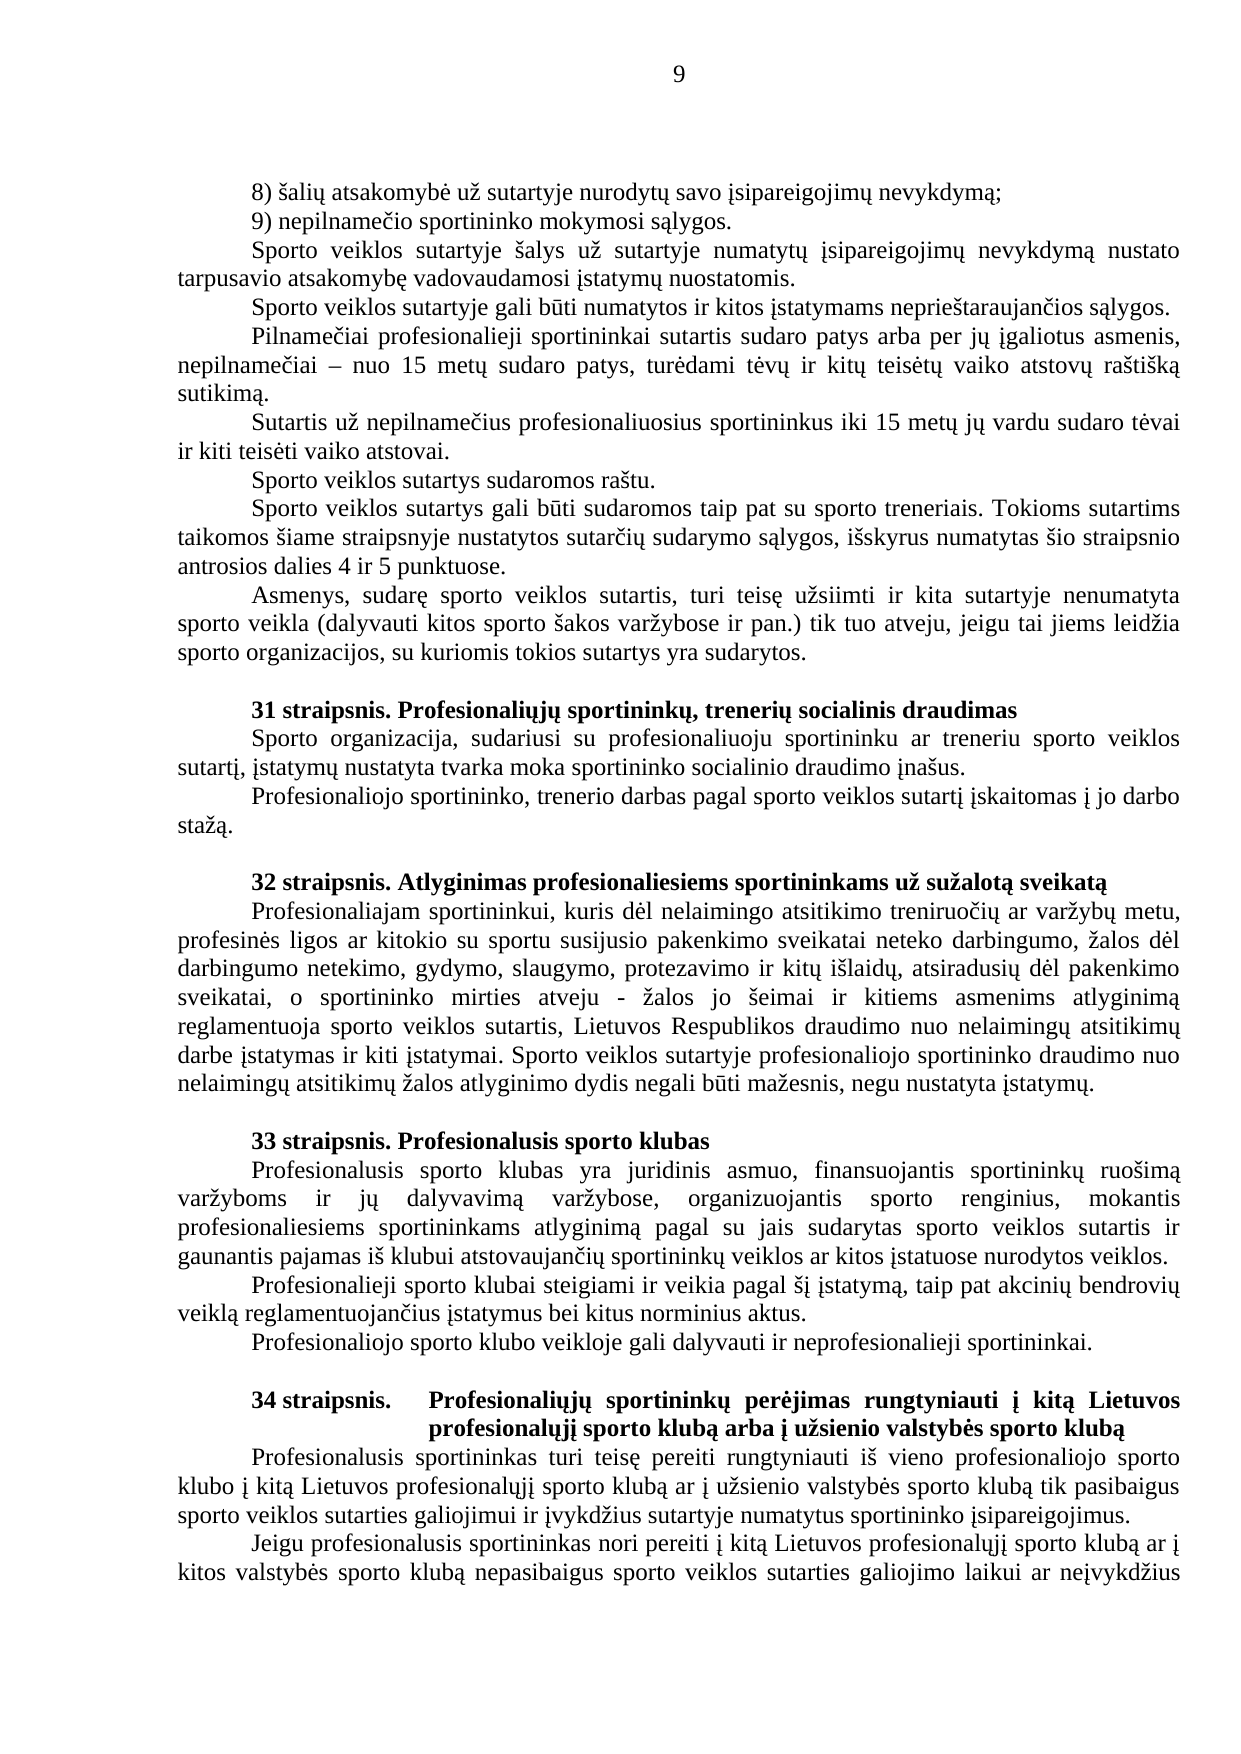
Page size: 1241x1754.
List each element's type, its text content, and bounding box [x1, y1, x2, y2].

text Profesionaliojo sportininko, trenerio darbas pagal sporto veiklos sutartį įskaitomas į jo darbo stažą. [177, 781, 1181, 838]
text 8) šalių atsakomybė už sutartyje nurodytų savo įsipareigojimų nevykdymą; [177, 177, 1181, 206]
text Profesionaliojo sporto klubo veikloje gali dalyvauti ir neprofesionalieji sportininkai. [177, 1327, 1181, 1356]
text 9) nepilnamečio sportininko mokymosi sąlygos. [177, 206, 1181, 235]
text Sporto veiklos sutartys gali būti sudaromos taip pat su sporto treneriais. Tokioms sutartims taikomos šiame straipsnyje nustatytos sutarčių sudarymo sąlygos, išskyrus numatytas šio straipsnio antrosios dalies 4 ir 5 punktuose. [177, 493, 1181, 580]
text Profesionaliajam sportininkui, kuris dėl nelaimingo atsitikimo treniruočių ar varžybų metu, profesinės ligos ar kitokio su sportu susijusio pakenkimo sveikatai neteko darbingumo, žalos dėl darbingumo netekimo, gydymo, slaugymo, protezavimo ir kitų išlaidų, atsiradusių dėl pakenkimo sveikatai, o sportininko mirties atveju - žalos jo šeimai ir kitiems asmenims atlyginimą reglamentuoja sporto veiklos sutartis, Lietuvos Respublikos draudimo nuo nelaimingų atsitikimų darbe įstatymas ir kiti įstatymai. Sporto veiklos sutartyje profesionaliojo sportininko draudimo nuo nelaimingų atsitikimų žalos atlyginimo dydis negali būti mažesnis, negu nustatyta įstatymų. [177, 896, 1181, 1097]
text Sutartis už nepilnamečius profesionaliuosius sportininkus iki 15 metų jų vardu sudaro tėvai ir kiti teisėti vaiko atstovai. [177, 407, 1181, 465]
text Sporto veiklos sutartyje gali būti numatytos ir kitos įstatymams neprieštaraujančios sąlygos. [177, 292, 1181, 321]
text Profesionalusis sportininkas turi teisę pereiti rungtyniauti iš vieno profesionaliojo sporto klubo į kitą Lietuvos profesionalųjį sporto klubą ar į užsienio valstybės sporto klubą tik pasibaigus sporto veiklos sutarties galiojimui ir įvykdžius sutartyje numatytus sportininko įsipareigojimus. [177, 1442, 1181, 1528]
text 32 straipsnis. Atlyginimas profesionaliesiems sportininkams už sužalotą sveikatą [177, 867, 1181, 896]
text 33 straipsnis. Profesionalusis sporto klubas [177, 1126, 1181, 1155]
text Profesionalusis sporto klubas yra juridinis asmuo, finansuojantis sportininkų ruošimą varžyboms ir jų dalyvavimą varžybose, organizuojantis sporto renginius, mokantis profesionaliesiems sportininkams atlyginimą pagal su jais sudarytas sporto veiklos sutartis ir gaunantis pajamas iš klubui atstovaujančių sportininkų veiklos ar kitos įstatuose nurodytos veiklos. [177, 1155, 1181, 1270]
text Sporto veiklos sutartyje šalys už sutartyje numatytų įsipareigojimų nevykdymą nustato tarpusavio atsakomybę vadovaudamosi įstatymų nuostatomis. [177, 235, 1181, 292]
text Sporto veiklos sutartys sudaromos raštu. [177, 465, 1181, 493]
text Sporto organizacija, sudariusi su profesionaliuoju sportininku ar treneriu sporto veiklos sutartį, įstatymų nustatyta tvarka moka sportininko socialinio draudimo įnašus. [177, 723, 1181, 781]
text Jeigu profesionalusis sportininkas nori pereiti į kitą Lietuvos profesionalųjį sporto klubą ar į kitos valstybės sporto klubą nepasibaigus sporto veiklos sutarties galiojimo laikui ar neįvykdžius [177, 1528, 1181, 1586]
text 34 straipsnis. Profesionaliųjų sportininkų perėjimas rungtyniauti į kitą Lietuvos profesionalųjį sporto klubą arba į užsienio valstybės sporto klubą [251, 1385, 1181, 1442]
text Pilnamečiai profesionalieji sportininkai sutartis sudaro patys arba per jų įgaliotus asmenis, nepilnamečiai – nuo 15 metų sudaro patys, turėdami tėvų ir kitų teisėtų vaiko atstovų raštišką sutikimą. [177, 321, 1181, 407]
text Asmenys, sudarę sporto veiklos sutartis, turi teisę užsiimti ir kita sutartyje nenumatyta sporto veikla (dalyvauti kitos sporto šakos varžybose ir pan.) tik tuo atveju, jeigu tai jiems leidžia sporto organizacijos, su kuriomis tokios sutartys yra sudarytos. [177, 580, 1181, 666]
text Profesionalieji sporto klubai steigiami ir veikia pagal šį įstatymą, taip pat akcinių bendrovių veiklą reglamentuojančius įstatymus bei kitus norminius aktus. [177, 1270, 1181, 1327]
text 31 straipsnis. Profesionaliųjų sportininkų, trenerių socialinis draudimas [177, 695, 1181, 723]
